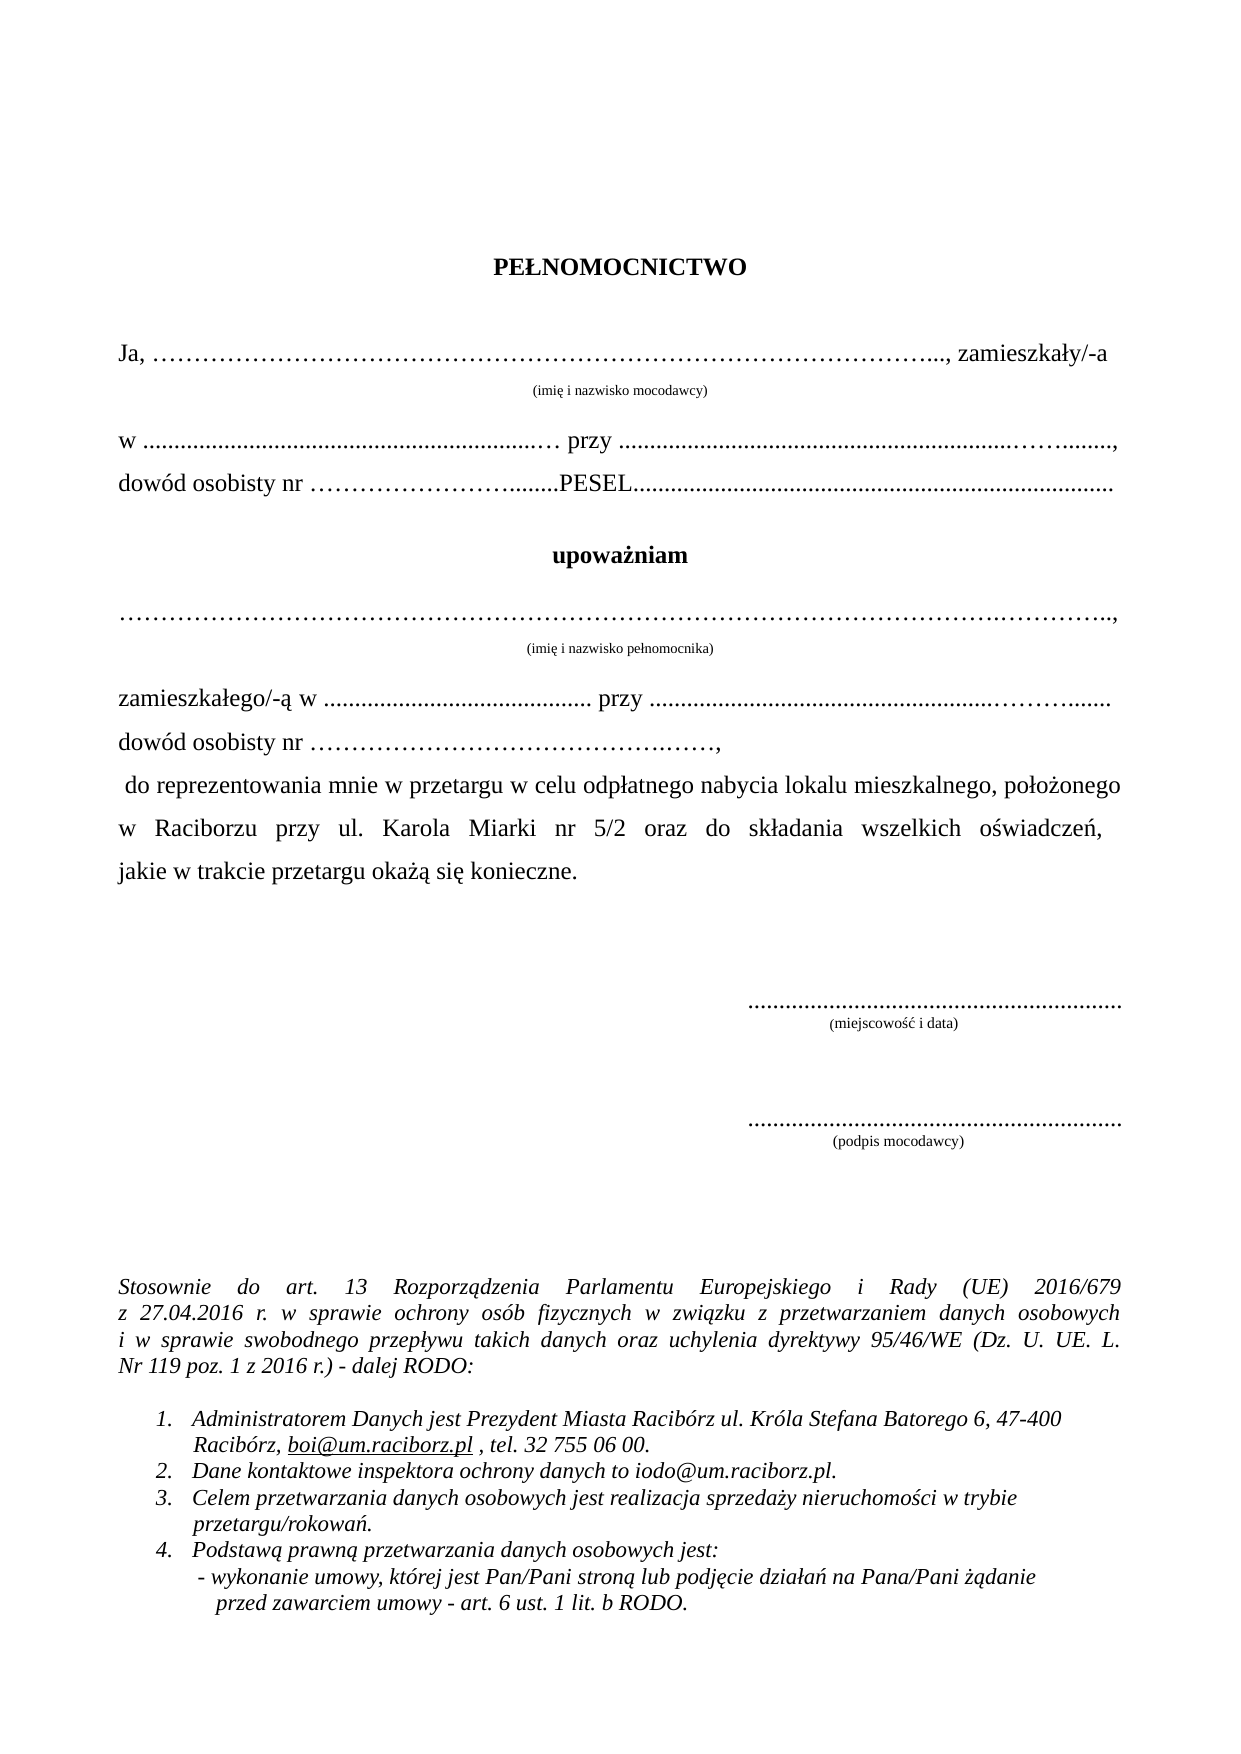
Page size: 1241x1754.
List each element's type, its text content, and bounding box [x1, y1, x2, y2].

text dowód osobisty nr ……………………........PESEL............................................................................. [118, 468, 1122, 497]
text …………………………………………………………………………………………….………….., [118, 597, 1122, 626]
text PEŁNOMOCNICTWO [118, 252, 1122, 281]
list Podstawą prawną przetwarzania danych osobowych jest: [156, 1536, 1122, 1563]
list Dane kontaktowe inspektora ochrony danych to iodo@um.raciborz.pl. [156, 1457, 1122, 1484]
text (podpis mocodawcy) [833, 1132, 1122, 1163]
text (imię i nazwisko mocodawcy) [118, 382, 1122, 410]
text do reprezentowania mnie w przetargu w celu odpłatnego nabycia lokalu mieszkalnego, położonego w Raciborzu przy ul. Karola Miarki nr 5/2 oraz do składania wszelkich oświadczeń, jakie w trakcie przetargu okażą się konieczne. [118, 770, 1122, 885]
text (miejscowość i data) [815, 1014, 1122, 1045]
text Stosownie do art. 13 Rozporządzenia Parlamentu Europejskiego i Rady (UE) 2016/679 z 27.04.2016 r. w sprawie ochrony osób fizycznych w związku z przetwarzaniem danych osobowych i w sprawie swobodnego przepływu takich danych oraz uchylenia dyrektywy 95/46/WE (Dz. U. UE. L. Nr 119 poz. 1 z 2016 r.) - dalej RODO: [118, 1273, 1122, 1378]
list - wykonanie umowy, której jest Pan/Pani stroną lub podjęcie działań na Pana/Pani żądanie przed zawarciem umowy - art. 6 ust. 1 lit. b RODO. [118, 1563, 1122, 1616]
text upoważniam [118, 540, 1122, 568]
text ............................................................ [118, 985, 1122, 1014]
text dowód osobisty nr …………………………………….……, [118, 727, 1122, 755]
text zamieszkałego/-ą w ........................................... przy .......................................................………....... [118, 683, 1122, 712]
text Ja, …………………………………………………………………………………..., zamieszkały/-a [118, 338, 1122, 367]
text w ...............................................................… przy ...............................................................……........, [118, 425, 1122, 453]
text ............................................................ [118, 1103, 1122, 1132]
list Administratorem Danych jest Prezydent Miasta Racibórz ul. Króla Stefana Batorego 6, 47-400 Racibórz, boi@um.raciborz.pl , tel. 32 755 06 00. [156, 1405, 1122, 1457]
list Celem przetwarzania danych osobowych jest realizacja sprzedaży nieruchomości w trybie przetargu/rokowań. [156, 1484, 1122, 1536]
text (imię i nazwisko pełnomocnika) [118, 640, 1122, 669]
